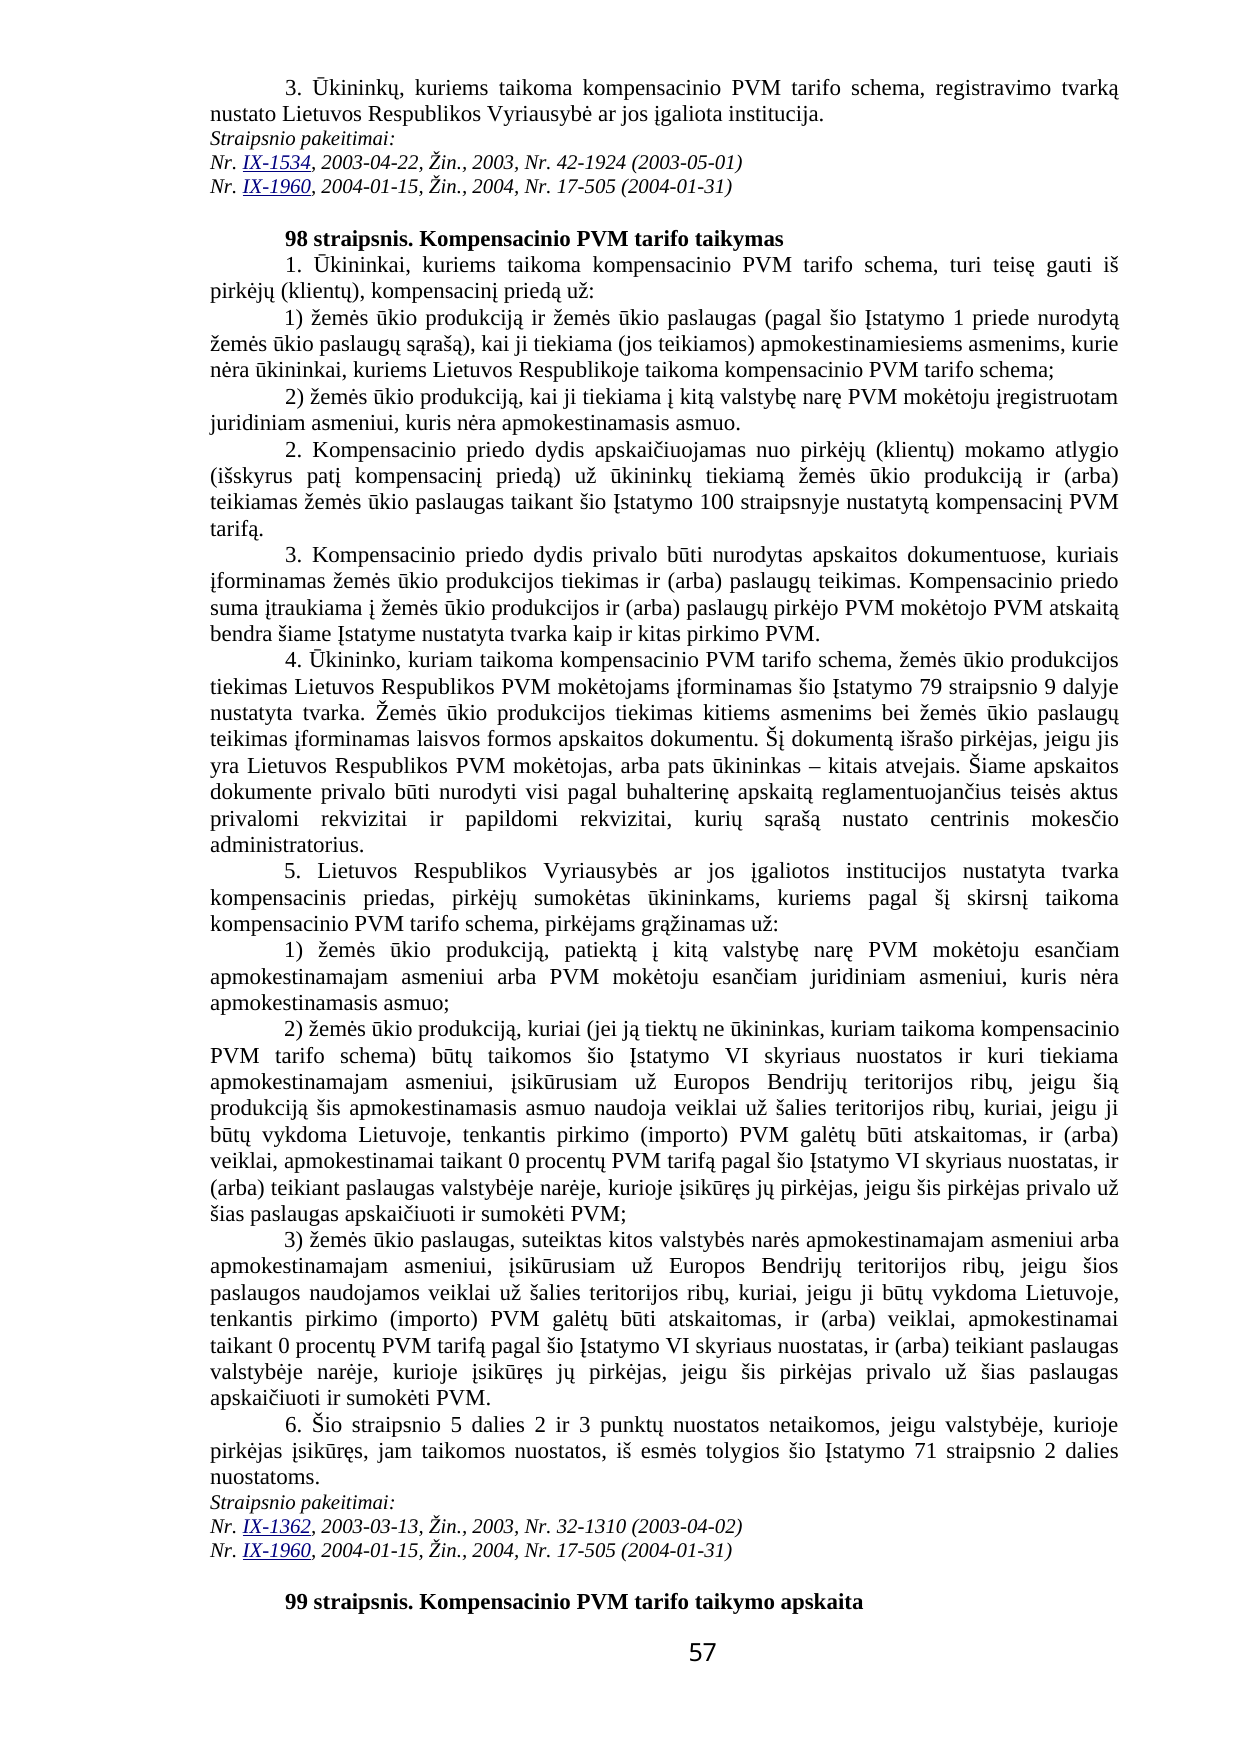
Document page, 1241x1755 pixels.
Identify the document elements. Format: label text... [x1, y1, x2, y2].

text 3. Kompensacinio priedo dydis privalo būti nurodytas apskaitos dokumentuose, kuriais įforminamas žemės ūkio produkcijos tiekimas ir (arba) paslaugų teikimas. Kompensacinio priedo suma įtraukiama į žemės ūkio produkcijos ir (arba) paslaugų pirkėjo PVM mokėtojo PVM atskaitą bendra šiame Įstatyme nustatyta tvarka kaip ir kitas pirkimo PVM. [210, 541, 1120, 646]
text 3) žemės ūkio paslaugas, suteiktas kitos valstybės narės apmokestinamajam asmeniui arba apmokestinamajam asmeniui, įsikūrusiam už Europos Bendrijų teritorijos ribų, jeigu šios paslaugos naudojamos veiklai už šalies teritorijos ribų, kuriai, jeigu ji būtų vykdoma Lietuvoje, tenkantis pirkimo (importo) PVM galėtų būti atskaitomas, ir (arba) veiklai, apmokestinamai taikant 0 procentų PVM tarifą pagal šio Įstatymo VI skyriaus nuostatas, ir (arba) teikiant paslaugas valstybėje narėje, kurioje įsikūręs jų pirkėjas, jeigu šis pirkėjas privalo už šias paslaugas apskaičiuoti ir sumokėti PVM. [210, 1226, 1120, 1411]
text 1) žemės ūkio produkciją, patiektą į kitą valstybę narę PVM mokėtoju esančiam apmokestinamajam asmeniui arba PVM mokėtoju esančiam juridiniam asmeniui, kuris nėra apmokestinamasis asmuo; [210, 936, 1120, 1015]
text Nr. IX-1960, 2004-01-15, Žin., 2004, Nr. 17-505 (2004-01-31) [210, 174, 1120, 198]
text 2) žemės ūkio produkciją, kai ji tiekiama į kitą valstybę narę PVM mokėtoju įregistruotam juridiniam asmeniui, kuris nėra apmokestinamasis asmuo. [210, 383, 1120, 436]
text Nr. IX-1362, 2003-03-13, Žin., 2003, Nr. 32-1310 (2003-04-02) [210, 1514, 1120, 1538]
text 2) žemės ūkio produkciją, kuriai (jei ją tiektų ne ūkininkas, kuriam taikoma kompensacinio PVM tarifo schema) būtų taikomos šio Įstatymo VI skyriaus nuostatos ir kuri tiekiama apmokestinamajam asmeniui, įsikūrusiam už Europos Bendrijų teritorijos ribų, jeigu šią produkciją šis apmokestinamasis asmuo naudoja veiklai už šalies teritorijos ribų, kuriai, jeigu ji būtų vykdoma Lietuvoje, tenkantis pirkimo (importo) PVM galėtų būti atskaitomas, ir (arba) veiklai, apmokestinamai taikant 0 procentų PVM tarifą pagal šio Įstatymo VI skyriaus nuostatas, ir (arba) teikiant paslaugas valstybėje narėje, kurioje įsikūręs jų pirkėjas, jeigu šis pirkėjas privalo už šias paslaugas apskaičiuoti ir sumokėti PVM; [210, 1015, 1120, 1226]
text 99 straipsnis. Kompensacinio PVM tarifo taikymo apskaita [210, 1588, 1120, 1615]
text 5. Lietuvos Respublikos Vyriausybės ar jos įgaliotos institucijos nustatyta tvarka kompensacinis priedas, pirkėjų sumokėtas ūkininkams, kuriems pagal šį skirsnį taikoma kompensacinio PVM tarifo schema, pirkėjams grąžinamas už: [210, 857, 1120, 936]
text 98 straipsnis. Kompensacinio PVM tarifo taikymas [210, 225, 1120, 251]
text Straipsnio pakeitimai: [210, 1490, 1120, 1514]
text 2. Kompensacinio priedo dydis apskaičiuojamas nuo pirkėjų (klientų) mokamo atlygio (išskyrus patį kompensacinį priedą) už ūkininkų tiekiamą žemės ūkio produkciją ir (arba) teikiamas žemės ūkio paslaugas taikant šio Įstatymo 100 straipsnyje nustatytą kompensacinį PVM tarifą. [210, 436, 1120, 541]
text 3. Ūkininkų, kuriems taikoma kompensacinio PVM tarifo schema, registravimo tvarką nustato Lietuvos Respublikos Vyriausybė ar jos įgaliota institucija. [210, 73, 1120, 126]
text Nr. IX-1534, 2003-04-22, Žin., 2003, Nr. 42-1924 (2003-05-01) [210, 150, 1120, 174]
text Straipsnio pakeitimai: [210, 126, 1120, 150]
text Nr. IX-1960, 2004-01-15, Žin., 2004, Nr. 17-505 (2004-01-31) [210, 1538, 1120, 1562]
text 6. Šio straipsnio 5 dalies 2 ir 3 punktų nuostatos netaikomos, jeigu valstybėje, kurioje pirkėjas įsikūręs, jam taikomos nuostatos, iš esmės tolygios šio Įstatymo 71 straipsnio 2 dalies nuostatoms. [210, 1411, 1120, 1490]
text 4. Ūkininko, kuriam taikoma kompensacinio PVM tarifo schema, žemės ūkio produkcijos tiekimas Lietuvos Respublikos PVM mokėtojams įforminamas šio Įstatymo 79 straipsnio 9 dalyje nustatyta tvarka. Žemės ūkio produkcijos tiekimas kitiems asmenims bei žemės ūkio paslaugų teikimas įforminamas laisvos formos apskaitos dokumentu. Šį dokumentą išrašo pirkėjas, jeigu jis yra Lietuvos Respublikos PVM mokėtojas, arba pats ūkininkas – kitais atvejais. Šiame apskaitos dokumente privalo būti nurodyti visi pagal buhalterinę apskaitą reglamentuojančius teisės aktus privalomi rekvizitai ir papildomi rekvizitai, kurių sąrašą nustato centrinis mokesčio administratorius. [210, 646, 1120, 857]
text 1. Ūkininkai, kuriems taikoma kompensacinio PVM tarifo schema, turi teisę gauti iš pirkėjų (klientų), kompensacinį priedą už: [210, 251, 1120, 304]
text 1) žemės ūkio produkciją ir žemės ūkio paslaugas (pagal šio Įstatymo 1 priede nurodytą žemės ūkio paslaugų sąrašą), kai ji tiekiama (jos teikiamos) apmokestinamiesiems asmenims, kurie nėra ūkininkai, kuriems Lietuvos Respublikoje taikoma kompensacinio PVM tarifo schema; [210, 304, 1120, 383]
